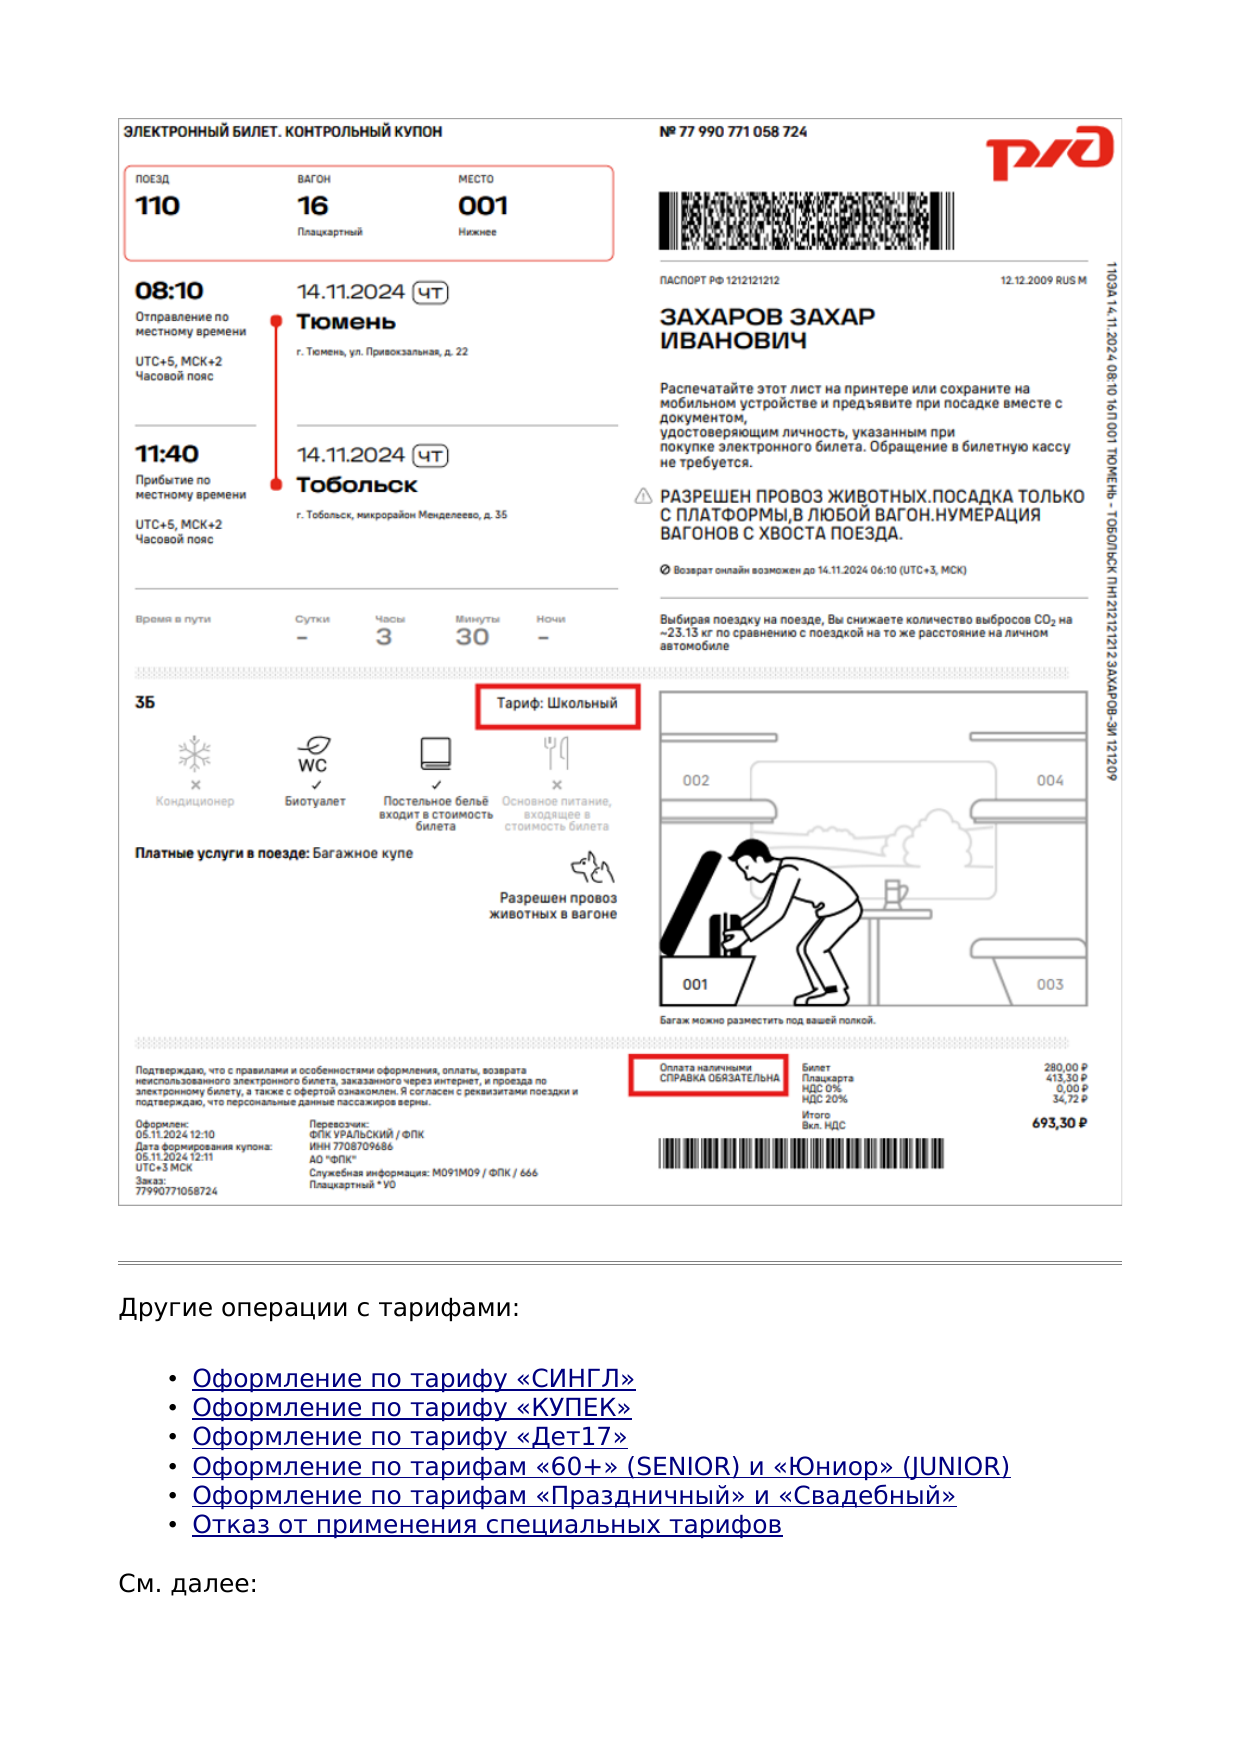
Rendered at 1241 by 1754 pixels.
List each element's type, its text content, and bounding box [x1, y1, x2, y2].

list Отказ от применения специальных тарифов [177, 1510, 1122, 1539]
text Другие операции с тарифами: [118, 1293, 1122, 1322]
picture [118, 118, 1123, 1206]
list Оформление по тарифам «Праздничный» и «Свадебный» [177, 1481, 1122, 1510]
list Оформление по тарифу «Дет17» [177, 1423, 1122, 1452]
list Оформление по тарифам «60+» (SENIOR) и «Юниор» (JUNIOR) [177, 1452, 1122, 1481]
list Оформление по тарифу «СИНГЛ» [177, 1364, 1122, 1393]
list Оформление по тарифу «КУПЕК» [177, 1393, 1122, 1423]
text См. далее: [118, 1569, 1122, 1598]
